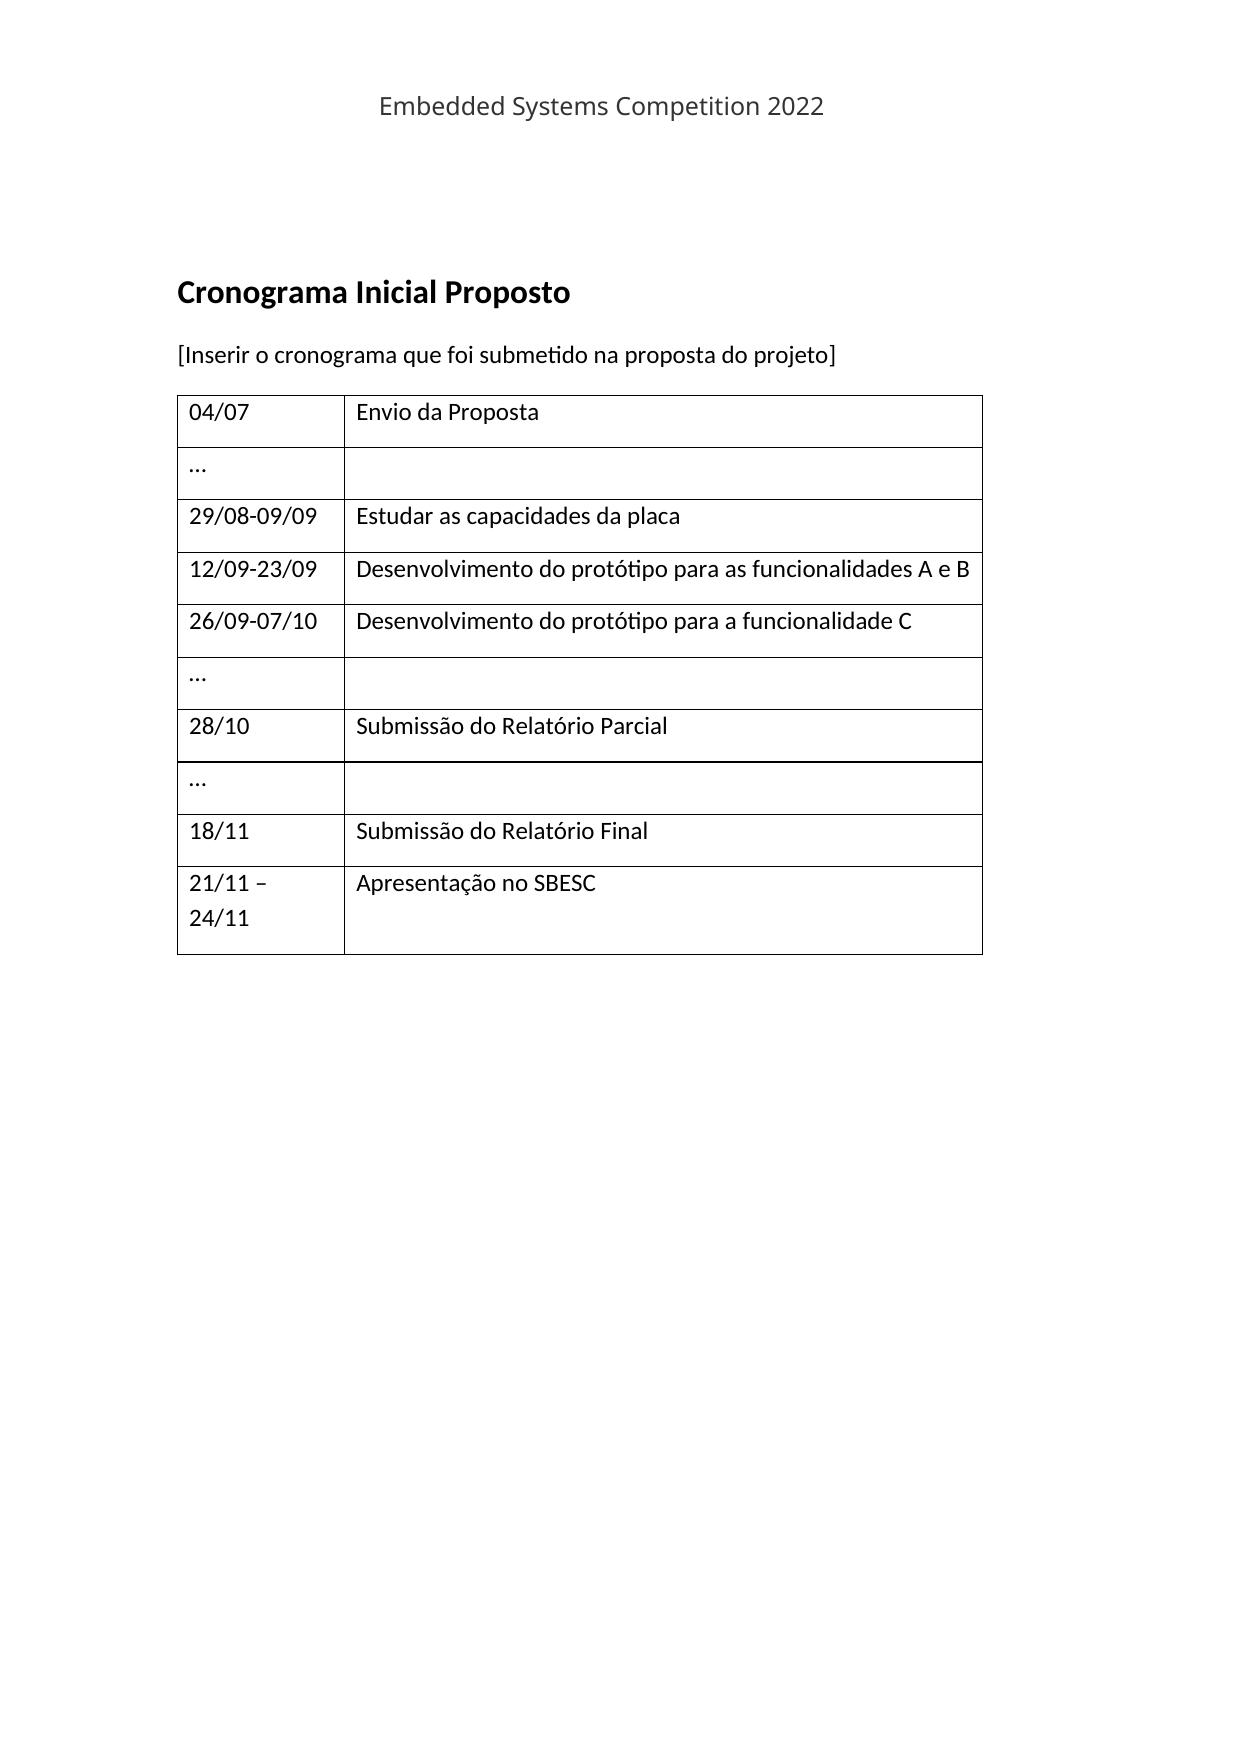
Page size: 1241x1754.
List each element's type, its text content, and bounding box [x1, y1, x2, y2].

table_cell [345, 658, 982, 709]
table_cell Desenvolvimento do protótipo para a funcionalidade C [345, 605, 982, 657]
table_cell Submissão do Relatório Parcial [345, 710, 982, 761]
table_cell [345, 448, 982, 499]
table_cell Submissão do Relatório Final [345, 815, 982, 866]
table_cell 26/09-07/10 [178, 605, 344, 657]
table_cell Apresentação no SBESC [345, 867, 982, 953]
table_cell [345, 763, 982, 814]
table_header 04/07 [178, 396, 344, 447]
table_cell 12/09-23/09 [178, 553, 344, 604]
table_header Envio da Proposta [345, 396, 982, 447]
table_cell … [178, 658, 344, 709]
table_cell 18/11 [178, 815, 344, 866]
table_cell Estudar as capacidades da placa [345, 500, 982, 552]
table_cell … [178, 448, 344, 499]
text Cronograma Inicial Proposto [177, 271, 1063, 312]
table_cell Desenvolvimento do protótipo para as funcionalidades A e B [345, 553, 982, 604]
table_cell 29/08-09/09 [178, 500, 344, 552]
text [Inserir o cronograma que foi submetido na proposta do projeto] [177, 339, 1063, 369]
table_cell 28/10 [178, 710, 344, 761]
table_cell … [178, 763, 344, 814]
table_cell 21/11 – 24/11 [178, 867, 344, 953]
